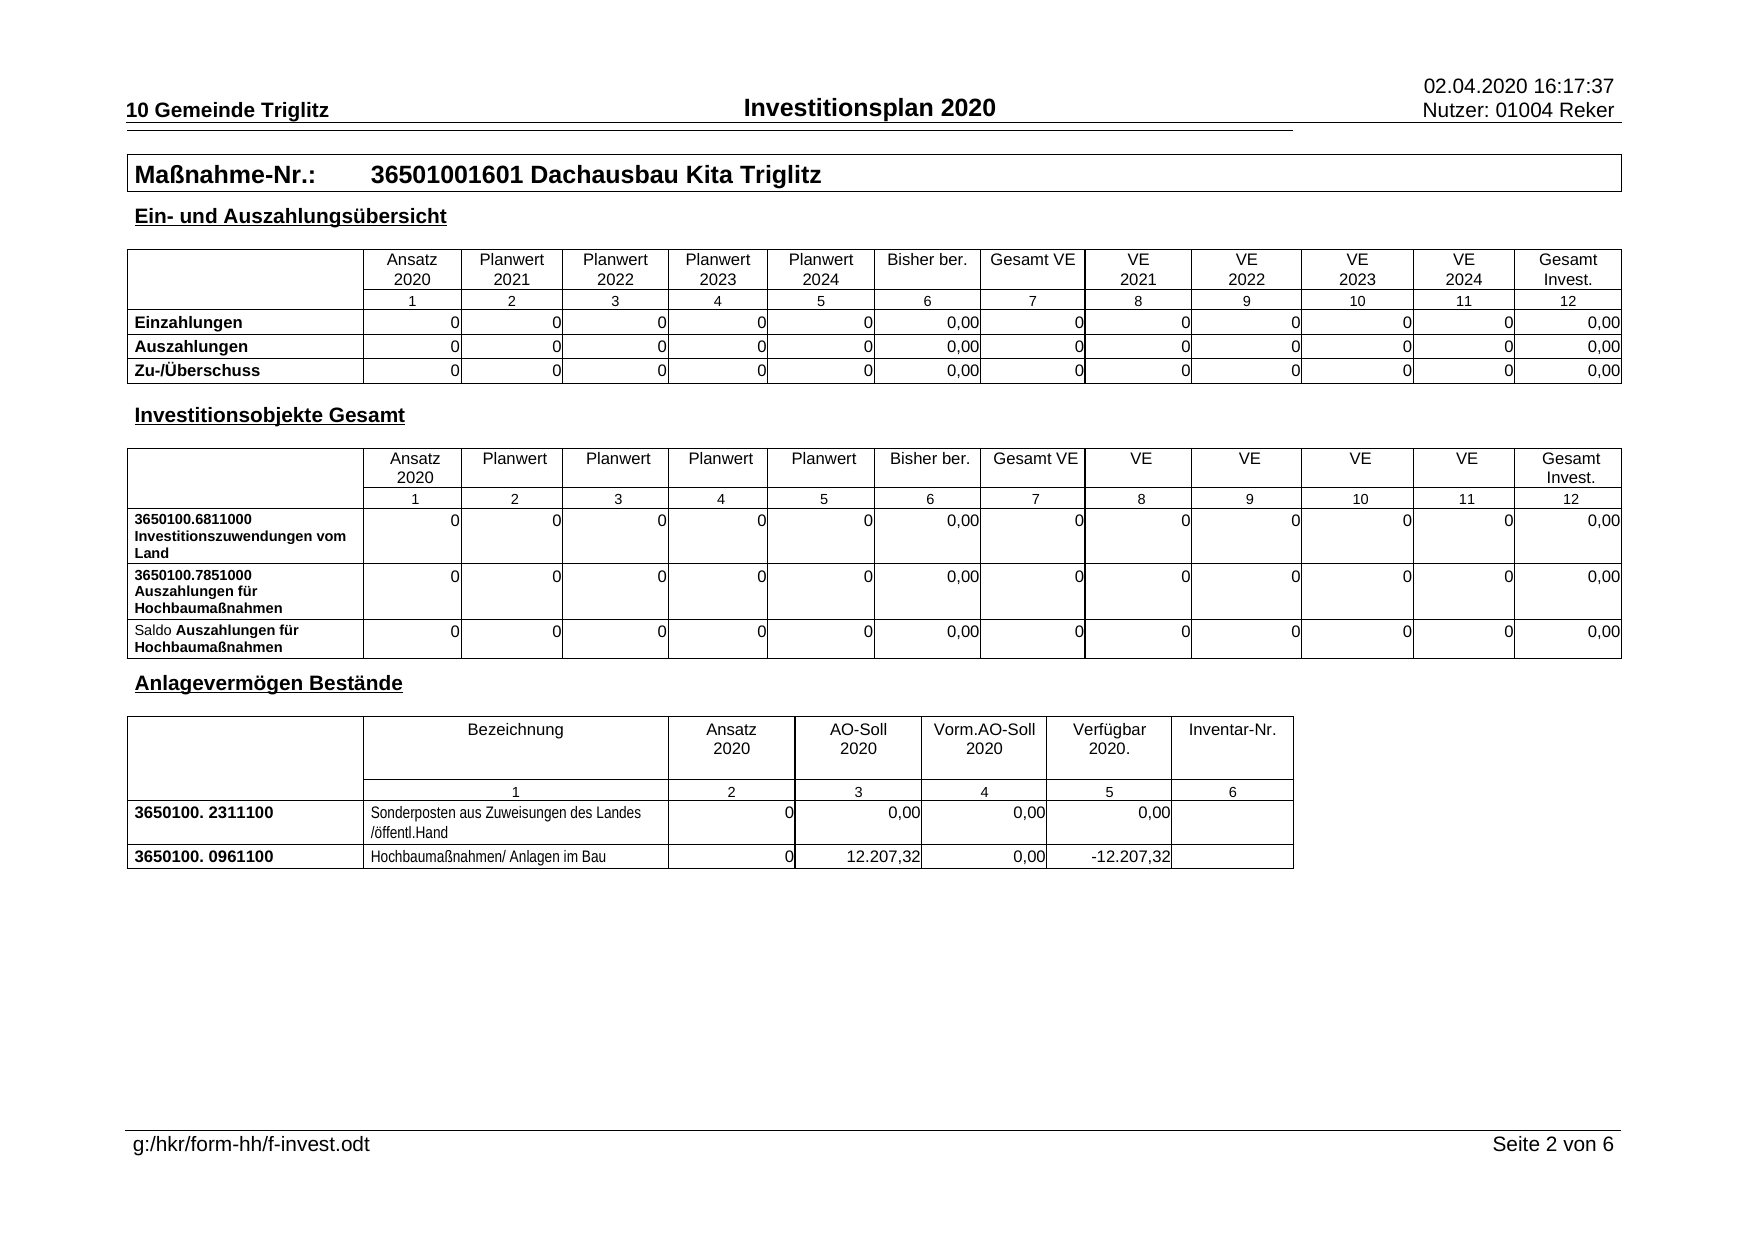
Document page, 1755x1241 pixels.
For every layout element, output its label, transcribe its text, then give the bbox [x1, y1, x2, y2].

table_cell Anlagevermögen Bestände [127, 659, 1614, 716]
table_cell 0 [364, 335, 461, 358]
table_cell 7 [981, 488, 1084, 508]
table_cell [363, 384, 461, 390]
table_cell [1614, 779, 1621, 800]
table_cell 0,00 [1515, 564, 1621, 619]
table_cell 0 [1302, 310, 1413, 334]
table_cell 0 [364, 310, 461, 334]
table_cell 6 [875, 290, 980, 309]
table_cell [1614, 868, 1621, 1102]
table_cell [1404, 130, 1515, 154]
table_cell [127, 869, 363, 1102]
table_cell [1294, 779, 1356, 800]
table_cell 6 [1172, 780, 1293, 800]
table_cell 12.207,32 [796, 845, 921, 868]
table_cell 0,00 [1515, 359, 1621, 382]
table_cell [1413, 384, 1515, 390]
table_cell [1294, 716, 1356, 779]
table_cell [1515, 800, 1614, 844]
table_cell 3650100. 0961100 [128, 845, 363, 868]
table_cell [1172, 845, 1293, 868]
table_cell 0,00 [875, 564, 980, 619]
table_cell [1191, 384, 1302, 390]
table_cell 0 [1086, 620, 1191, 657]
table_cell 0 [981, 509, 1084, 563]
table_cell Bisher ber. [875, 449, 980, 487]
table_cell [128, 250, 363, 288]
table_cell 0 [1086, 564, 1191, 619]
table_cell 0 [768, 620, 874, 657]
table_cell 1 [364, 290, 461, 309]
table_cell [1293, 868, 1356, 1102]
table_cell [874, 384, 981, 390]
table_cell 0 [1192, 620, 1301, 657]
table_cell 0 [1302, 620, 1413, 657]
table_cell 0 [563, 620, 668, 657]
table_cell VE [1414, 449, 1514, 487]
table_cell [1614, 716, 1621, 779]
table_cell 0,00 [875, 359, 980, 382]
table_cell 0 [669, 620, 767, 657]
table_cell [1614, 844, 1621, 868]
table_cell 0,00 [1515, 509, 1621, 563]
table_cell 0 [669, 564, 767, 619]
table_cell 0 [981, 564, 1084, 619]
table_cell 6 [875, 488, 980, 508]
table_cell 0 [669, 359, 767, 382]
table_cell AO-Soll 2020 [796, 717, 921, 779]
table_cell [1515, 779, 1614, 800]
table_cell Ansatz 2020 [364, 250, 461, 288]
table_cell 0 [669, 509, 767, 563]
table_cell Planwert 2023 [669, 250, 767, 288]
table_cell Bisher ber. [875, 250, 980, 288]
table_cell 1 [364, 488, 461, 508]
table_cell 0 [1414, 564, 1514, 619]
table_cell 3650100.6811000 Investitionszuwendungen vom Land [128, 509, 363, 563]
table_cell Zu-/Überschuss [128, 359, 363, 382]
table_cell 0 [462, 310, 562, 334]
table_cell 0,00 [875, 620, 980, 657]
table_cell [668, 131, 795, 154]
table_cell 8 [1086, 488, 1191, 508]
table_cell 5 [768, 290, 874, 309]
table_cell [1404, 844, 1515, 868]
table_cell Gesamt Invest. [1515, 250, 1621, 288]
table_cell [1302, 384, 1413, 390]
table_cell VE [1302, 449, 1413, 487]
table_cell 0 [462, 620, 562, 657]
table_cell [981, 384, 1085, 390]
table_cell [1172, 869, 1293, 1102]
table_cell [1515, 868, 1614, 1102]
table_cell 3650100. 2311100 [128, 801, 363, 844]
table_cell Hochbaumaßnahmen/ Anlagen im Bau [364, 845, 668, 868]
table_cell 0 [462, 335, 562, 358]
table_cell Ein- und Auszahlungsübersicht [127, 192, 1621, 249]
table_cell 0 [1192, 335, 1301, 358]
table_cell [768, 384, 874, 390]
table_cell [128, 449, 363, 487]
table_cell Gesamt VE [981, 449, 1084, 487]
table_cell Planwert 2022 [563, 250, 668, 288]
table_cell 0 [1414, 620, 1514, 657]
table_cell [128, 717, 363, 779]
table_cell [1614, 130, 1621, 154]
table_cell 0,00 [1515, 310, 1621, 334]
table_cell 0 [1414, 310, 1514, 334]
table_cell 0 [1414, 359, 1514, 382]
table_cell 0,00 [875, 335, 980, 358]
table_cell 10 [1302, 290, 1413, 309]
table_cell 0 [768, 335, 874, 358]
table_cell 0 [563, 359, 668, 382]
table_cell 0 [1302, 564, 1413, 619]
table_cell Planwert 2021 [462, 250, 562, 288]
table_cell 0 [981, 620, 1084, 657]
table_cell 0 [1192, 564, 1301, 619]
table_cell -12.207,32 [1047, 845, 1171, 868]
table_cell 2 [462, 290, 562, 309]
table_cell 0 [768, 509, 874, 563]
table_cell 9 [1192, 290, 1301, 309]
table_cell 0 [669, 845, 794, 868]
table_cell VE 2021 [1086, 250, 1191, 288]
table_cell 9 [1192, 488, 1301, 508]
table_cell 0,00 [875, 310, 980, 334]
table_cell 0 [768, 310, 874, 334]
table_cell 0 [1086, 310, 1191, 334]
table_cell 5 [1047, 780, 1171, 800]
table_cell 36501001601 Dachausbau Kita Triglitz [363, 155, 1621, 188]
table_cell 4 [669, 290, 767, 309]
table_cell 0 [563, 509, 668, 563]
table_cell [1294, 844, 1356, 868]
table_cell 0 [1302, 509, 1413, 563]
table_cell 4 [669, 488, 767, 508]
table_cell 0 [563, 564, 668, 619]
table_cell [1293, 130, 1356, 154]
table_cell 0 [364, 564, 461, 619]
table_cell 2 [669, 780, 794, 800]
table_cell Maßnahme-Nr.: [128, 155, 363, 188]
table_cell 4 [922, 780, 1046, 800]
table_cell [127, 131, 363, 154]
table_cell [1614, 800, 1621, 844]
table_cell [363, 869, 668, 1102]
table_cell [668, 869, 795, 1102]
table_cell 12 [1515, 290, 1621, 309]
table_cell 0 [1086, 335, 1191, 358]
table_cell [795, 869, 922, 1102]
table_cell 0,00 [796, 801, 921, 844]
table_cell 0,00 [875, 509, 980, 563]
table_cell 0 [981, 310, 1084, 334]
table_cell 12 [1515, 488, 1621, 508]
table_cell [1356, 800, 1404, 844]
table_cell 0 [669, 335, 767, 358]
table_cell [363, 131, 668, 154]
table_cell 0 [1192, 310, 1301, 334]
table_cell Verfügbar 2020. [1047, 717, 1171, 779]
table_cell [1172, 131, 1293, 154]
table_cell [1294, 800, 1356, 844]
table_cell VE 2023 [1302, 250, 1413, 288]
table_cell [1515, 716, 1614, 779]
table_cell 0 [1302, 359, 1413, 382]
table_cell [1356, 716, 1404, 779]
table_cell 11 [1414, 290, 1514, 309]
table_cell [1404, 716, 1515, 779]
table_cell Planwert 2024 [768, 250, 874, 288]
table_cell Saldo Auszahlungen für Hochbaumaßnahmen [128, 620, 363, 657]
table_cell [128, 289, 363, 309]
table_cell 8 [1086, 290, 1191, 309]
table_cell [1356, 779, 1404, 800]
table_cell Bezeichnung [364, 717, 668, 779]
table_cell 0,00 [1515, 620, 1621, 657]
table_cell 0 [462, 359, 562, 382]
table_cell 0,00 [922, 801, 1046, 844]
table_cell [1356, 844, 1404, 868]
table_cell [563, 384, 668, 390]
table_cell [128, 779, 363, 800]
table_cell 0,00 [922, 845, 1046, 868]
table_cell 0,00 [1515, 335, 1621, 358]
table_cell 0 [1302, 335, 1413, 358]
table_cell 0 [1414, 509, 1514, 563]
table_cell Inventar-Nr. [1172, 717, 1293, 779]
table_cell Planwert [669, 449, 767, 487]
table_cell [1356, 868, 1404, 1102]
table_cell Sonderposten aus Zuweisungen des Landes /öffentl.Hand [364, 801, 668, 844]
table_cell [1515, 844, 1614, 868]
table_cell Vorm.AO-Soll 2020 [922, 717, 1046, 779]
table_cell Ansatz 2020 [669, 717, 794, 779]
table_cell VE [1086, 449, 1191, 487]
table_cell [1047, 869, 1172, 1102]
table_cell 3 [796, 780, 921, 800]
table_cell 3650100.7851000 Auszahlungen für Hochbaumaßnahmen [128, 564, 363, 619]
table_cell 0 [364, 359, 461, 382]
table_cell 0 [1414, 335, 1514, 358]
table_cell [922, 131, 1047, 154]
table_cell 0 [1192, 509, 1301, 563]
table_cell [1404, 800, 1515, 844]
table_cell 11 [1414, 488, 1514, 508]
table_cell 3 [563, 290, 668, 309]
table_cell [1614, 659, 1621, 716]
table_cell 0 [981, 335, 1084, 358]
table_cell [128, 487, 363, 508]
table_cell 2 [462, 488, 562, 508]
table_cell Investitionsobjekte Gesamt [127, 390, 1621, 447]
table_cell Gesamt VE [981, 250, 1084, 288]
table_cell 5 [768, 488, 874, 508]
table_cell Ansatz 2020 [364, 449, 461, 487]
table_cell 0 [768, 564, 874, 619]
table_cell Planwert [768, 449, 874, 487]
table_cell 0 [364, 620, 461, 657]
table_cell [1047, 131, 1172, 154]
table_cell [1085, 384, 1191, 390]
table_cell Planwert [563, 449, 668, 487]
table_cell [1515, 130, 1614, 154]
table_cell VE [1192, 449, 1301, 487]
table_cell 0 [563, 310, 668, 334]
table_cell [1404, 868, 1515, 1102]
table_cell [1356, 130, 1404, 154]
table_cell 10 [1302, 488, 1413, 508]
table_cell [1172, 801, 1293, 844]
table_cell 0 [768, 359, 874, 382]
table_cell [668, 384, 768, 390]
table_cell 1 [364, 780, 668, 800]
table_cell 7 [981, 290, 1084, 309]
table_cell [795, 131, 922, 154]
table_cell Planwert [462, 449, 562, 487]
table_cell [461, 384, 562, 390]
table_cell 0,00 [1047, 801, 1171, 844]
table_cell 0 [563, 335, 668, 358]
table_cell 0 [669, 310, 767, 334]
table_cell [922, 869, 1047, 1102]
table_cell 0 [462, 509, 562, 563]
table_cell 3 [563, 488, 668, 508]
table_cell [1404, 779, 1515, 800]
table_cell Gesamt Invest. [1515, 449, 1621, 487]
table_cell Auszahlungen [128, 335, 363, 358]
table_cell 0 [669, 801, 794, 844]
table_cell 0 [462, 564, 562, 619]
table_cell [1515, 384, 1621, 390]
table_cell [127, 384, 363, 390]
table_cell 0 [1086, 509, 1191, 563]
table_cell VE 2022 [1192, 250, 1301, 288]
table_cell 0 [364, 509, 461, 563]
table_cell 0 [1192, 359, 1301, 382]
table_cell 0 [1086, 359, 1191, 382]
table_cell 0 [981, 359, 1084, 382]
table_cell Einzahlungen [128, 310, 363, 334]
table_cell VE 2024 [1414, 250, 1514, 288]
